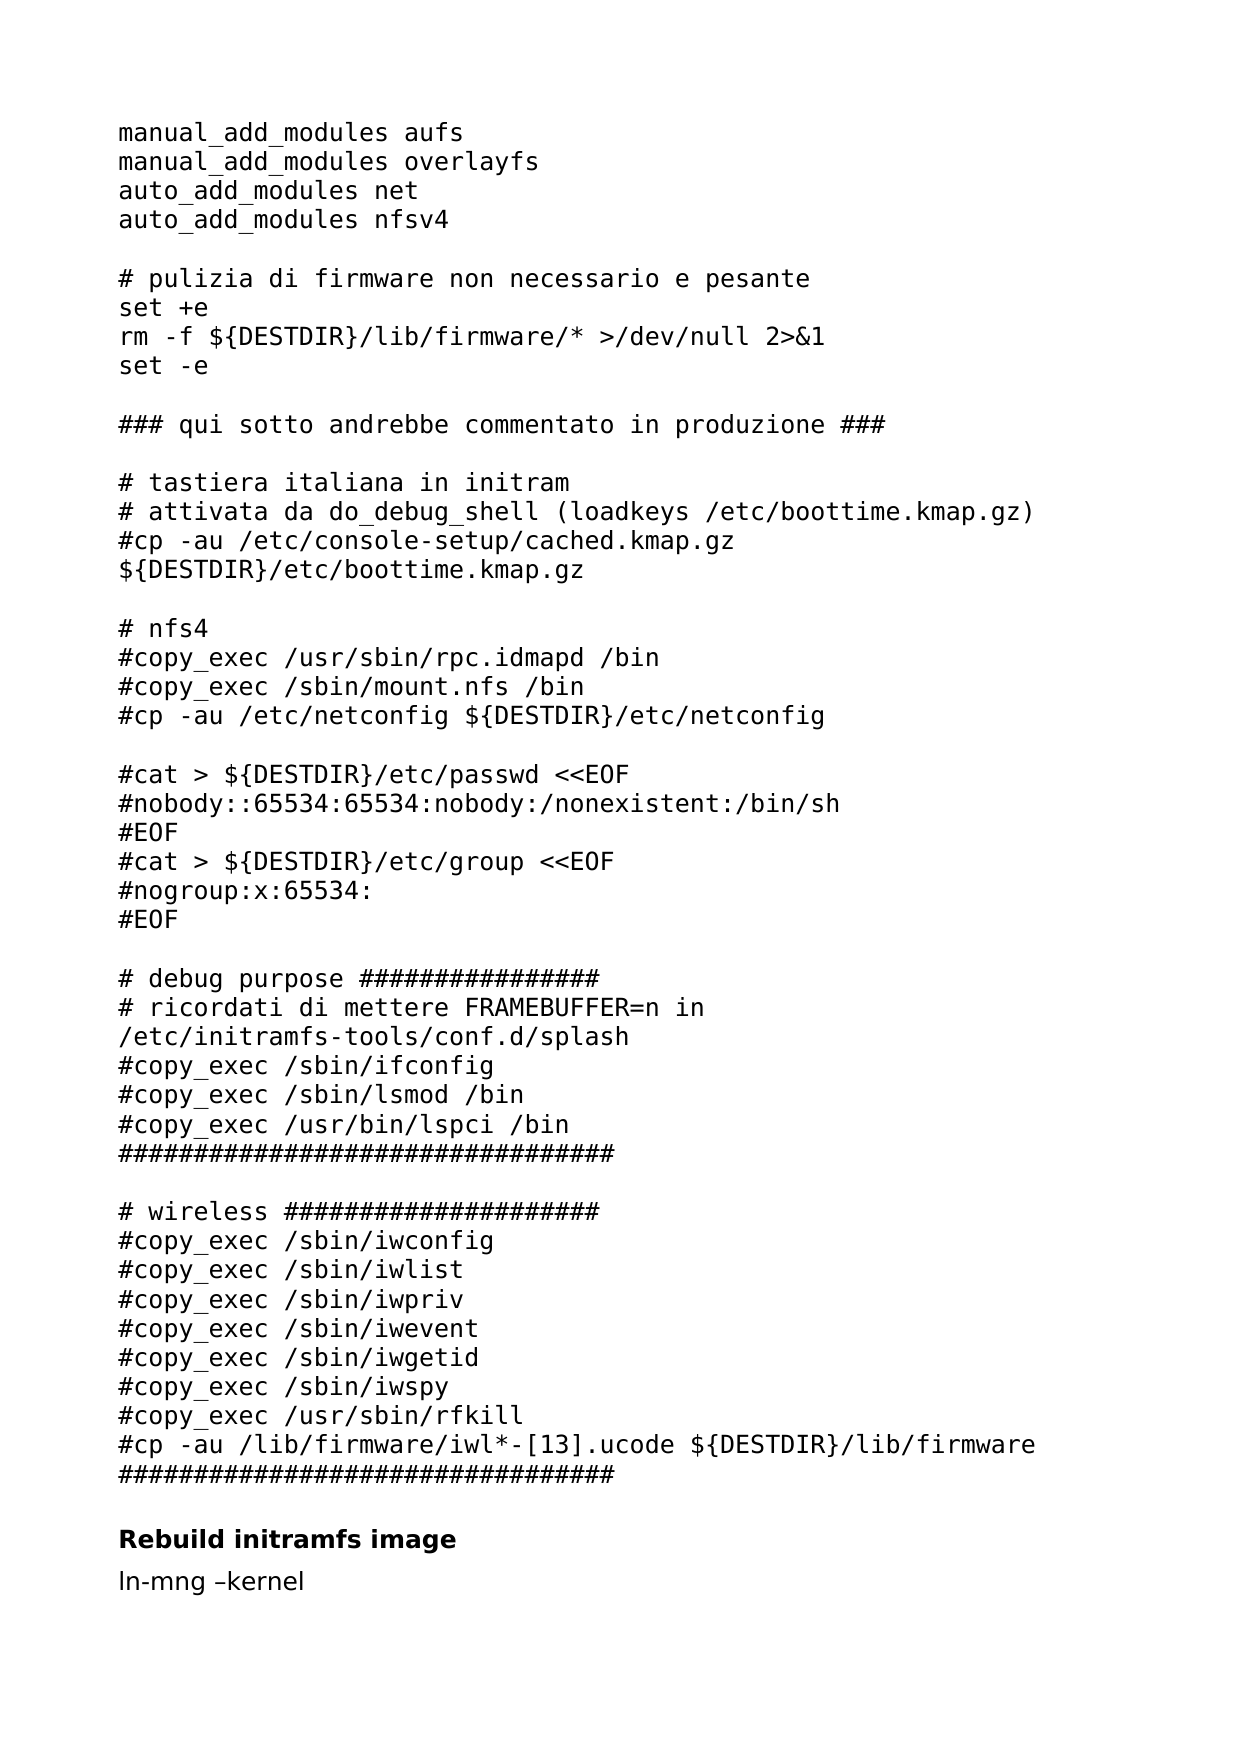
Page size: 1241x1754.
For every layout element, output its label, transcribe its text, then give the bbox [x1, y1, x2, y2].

text manual_add_modules aufs manual_add_modules overlayfs auto_add_modules net auto_add_modules nfsv4 # pulizia di firmware non necessario e pesante set +e rm -f ${DESTDIR}/lib/firmware/* >/dev/null 2>&1 set -e ### qui sotto andrebbe commentato in produzione ### # tastiera italiana in initram # attivata da do_debug_shell (loadkeys /etc/boottime.kmap.gz) #cp -au /etc/console-setup/cached.kmap.gz ${DESTDIR}/etc/boottime.kmap.gz # nfs4 #copy_exec /usr/sbin/rpc.idmapd /bin #copy_exec /sbin/mount.nfs /bin #cp -au /etc/netconfig ${DESTDIR}/etc/netconfig #cat > ${DESTDIR}/etc/passwd <<EOF #nobody::65534:65534:nobody:/nonexistent:/bin/sh #EOF #cat > ${DESTDIR}/etc/group <<EOF #nogroup:x:65534: #EOF # debug purpose ################ # ricordati di mettere FRAMEBUFFER=n in /etc/initramfs-tools/conf.d/splash #copy_exec /sbin/ifconfig #copy_exec /sbin/lsmod /bin #copy_exec /usr/bin/lspci /bin ################################# # wireless ##################### #copy_exec /sbin/iwconfig #copy_exec /sbin/iwlist #copy_exec /sbin/iwpriv #copy_exec /sbin/iwevent #copy_exec /sbin/iwgetid #copy_exec /sbin/iwspy #copy_exec /usr/sbin/rfkill #cp -au /lib/firmware/iwl*-[13].ucode ${DESTDIR}/lib/firmware ################################# [118, 118, 1122, 1489]
text ln-mng –kernel [118, 1567, 1122, 1597]
subtitle Rebuild initramfs image [118, 1526, 1122, 1555]
